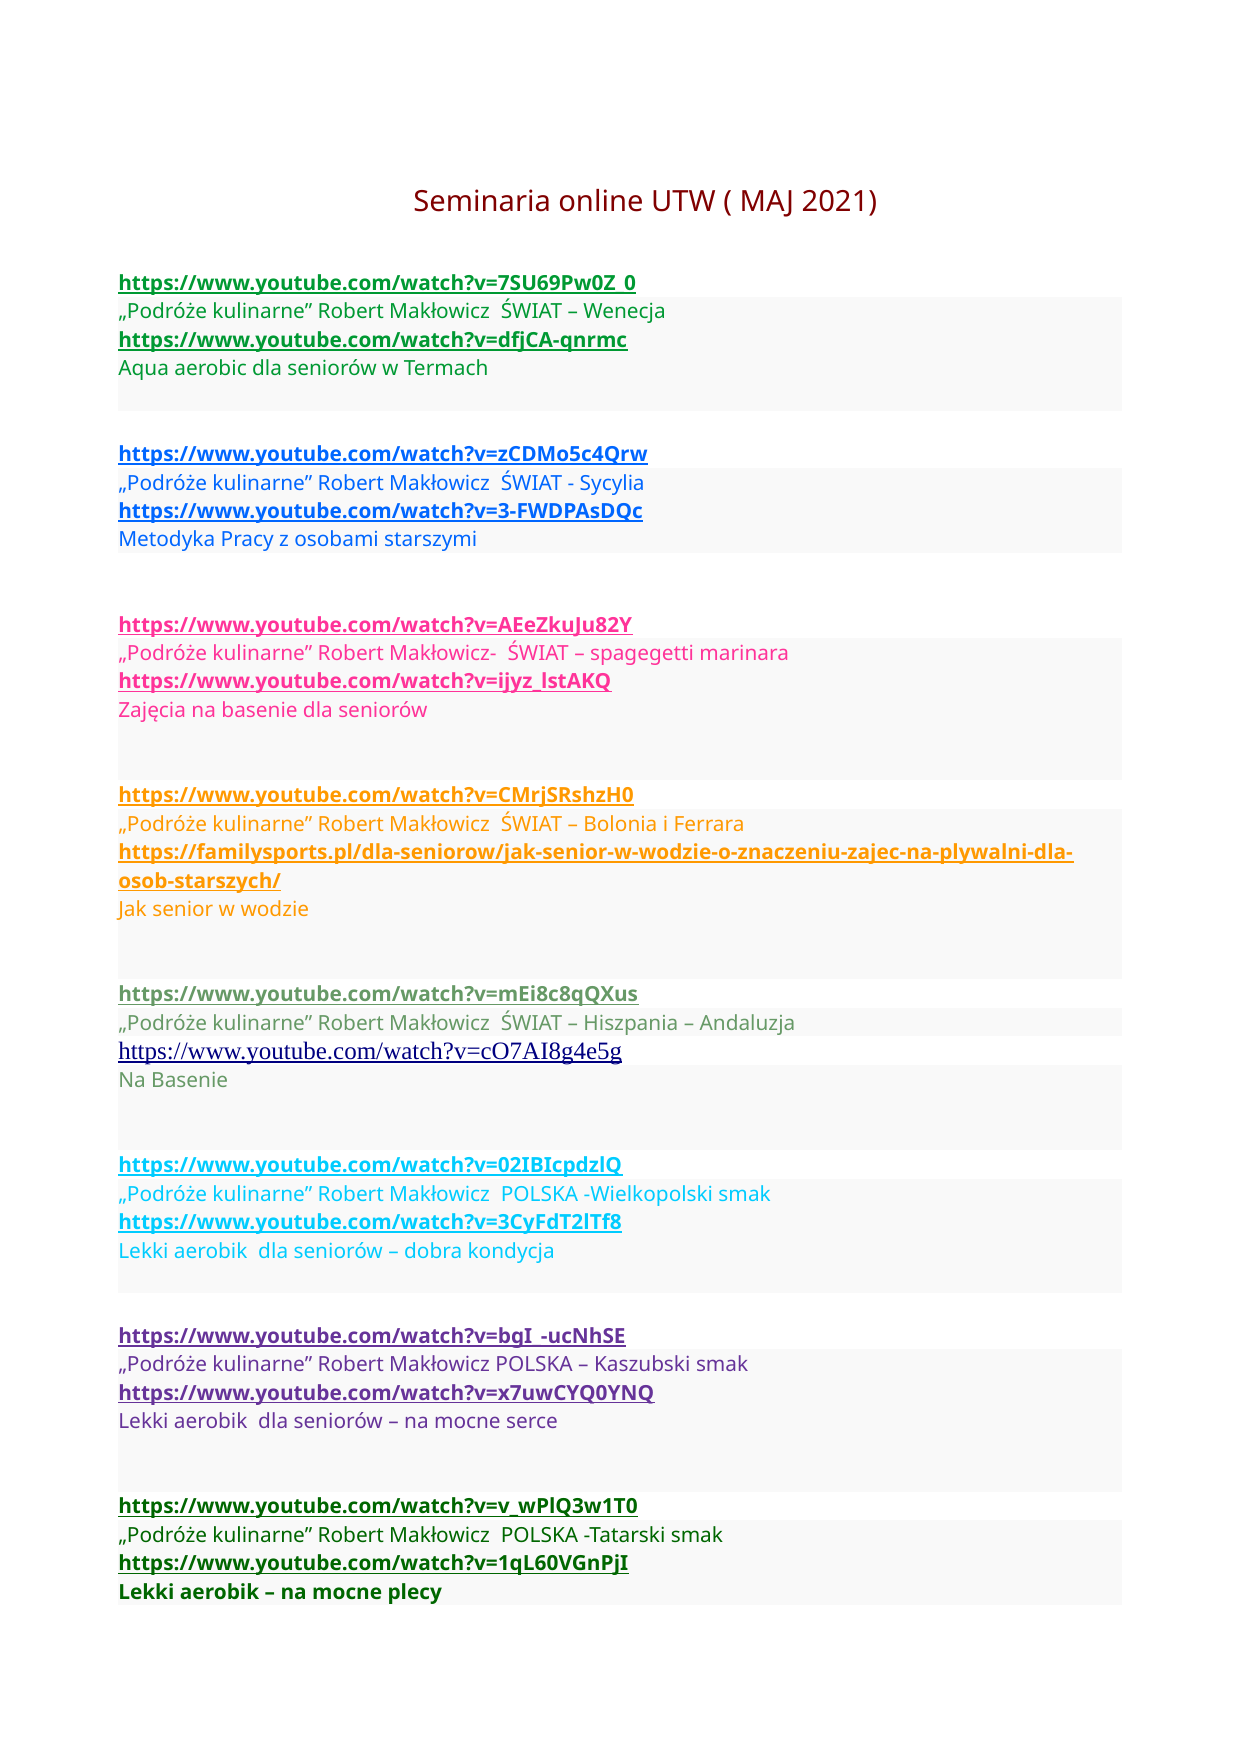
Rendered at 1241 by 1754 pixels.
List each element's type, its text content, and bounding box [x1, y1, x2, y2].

text Seminaria online UTW ( MAJ 2021) [118, 180, 1122, 220]
subtitle https://www.youtube.com/watch?v=3CyFdT2lTf8 [118, 1207, 1122, 1236]
text https://www.youtube.com/watch?v=v_wPlQ3w1T0 [118, 1492, 1122, 1520]
subtitle „Podróże kulinarne” Robert Makłowicz- ŚWIAT – spagegetti marinara [118, 638, 1122, 667]
subtitle https://www.youtube.com/watch?v=x7uwCYQ0YNQ [118, 1378, 1122, 1406]
subtitle https://www.youtube.com/watch?v=1qL60VGnPjI [118, 1548, 1122, 1577]
text https://www.youtube.com/watch?v=cO7AI8g4e5g [118, 1036, 1122, 1065]
subtitle „Podróże kulinarne” Robert Makłowicz ŚWIAT - Sycylia [118, 468, 1122, 496]
text https://www.youtube.com/watch?v=mEi8c8qQXus [118, 979, 1122, 1008]
subtitle „Podróże kulinarne” Robert Makłowicz ŚWIAT – Wenecja [118, 297, 1122, 325]
text https://www.youtube.com/watch?v=zCDMo5c4Qrw [118, 439, 1122, 468]
subtitle https://www.youtube.com/watch?v=dfjCA-qnrmc [118, 325, 1122, 353]
subtitle „Podróże kulinarne” Robert Makłowicz ŚWIAT – Bolonia i Ferrara [118, 809, 1122, 837]
text https://www.youtube.com/watch?v=CMrjSRshzH0 [118, 780, 1122, 809]
subtitle https://www.youtube.com/watch?v=ijyz_lstAKQ [118, 667, 1122, 695]
subtitle „Podróże kulinarne” Robert Makłowicz ŚWIAT – Hiszpania – Andaluzja [118, 1008, 1122, 1036]
subtitle Na Basenie [118, 1065, 1122, 1093]
subtitle Aqua aerobic dla seniorów w Termach [118, 353, 1122, 382]
text https://www.youtube.com/watch?v=bgI_-ucNhSE [118, 1321, 1122, 1349]
subtitle https://familysports.pl/dla-seniorow/jak-senior-w-wodzie-o-znaczeniu-zajec-na-plywalni-dla-osob-starszych/ [118, 837, 1122, 894]
text https://www.youtube.com/watch?v=02IBIcpdzlQ [118, 1150, 1122, 1179]
subtitle Jak senior w wodzie [118, 894, 1122, 923]
subtitle Lekki aerobik – na mocne plecy [118, 1577, 1122, 1605]
subtitle Lekki aerobik dla seniorów – na mocne serce [118, 1406, 1122, 1435]
subtitle „Podróże kulinarne” Robert Makłowicz POLSKA -Wielkopolski smak [118, 1179, 1122, 1207]
subtitle Metodyka Pracy z osobami starszymi [118, 524, 1122, 553]
subtitle „Podróże kulinarne” Robert Makłowicz POLSKA -Tatarski smak [118, 1520, 1122, 1548]
subtitle „Podróże kulinarne” Robert Makłowicz POLSKA – Kaszubski smak [118, 1349, 1122, 1378]
subtitle https://www.youtube.com/watch?v=3-FWDPAsDQc [118, 496, 1122, 524]
subtitle Zajęcia na basenie dla seniorów [118, 695, 1122, 723]
text https://www.youtube.com/watch?v=AEeZkuJu82Y [118, 610, 1122, 638]
text https://www.youtube.com/watch?v=7SU69Pw0Z_0 [118, 268, 1122, 297]
subtitle Lekki aerobik dla seniorów – dobra kondycja [118, 1236, 1122, 1264]
